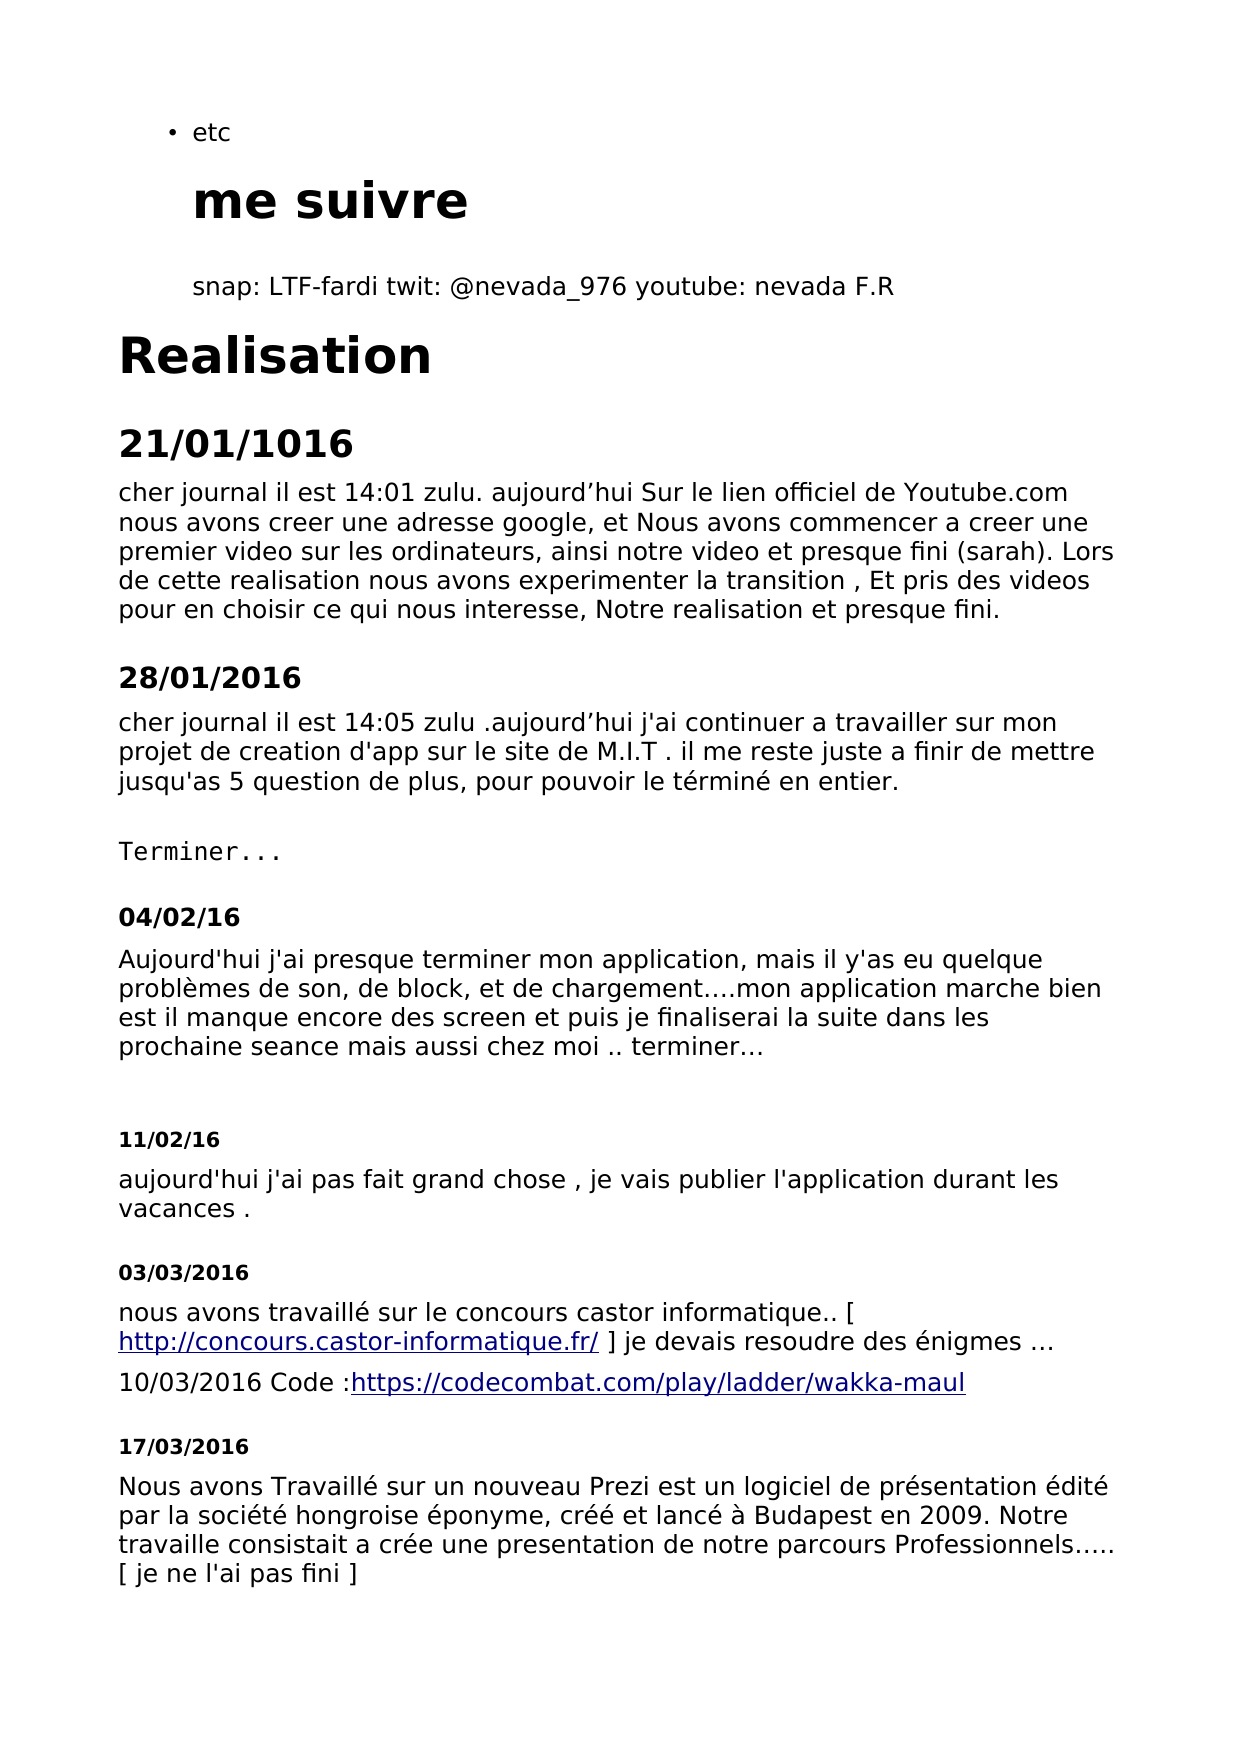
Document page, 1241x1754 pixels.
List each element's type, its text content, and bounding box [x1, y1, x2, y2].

text 10/03/2016 Code :https://codecombat.com/play/ladder/wakka-maul [118, 1369, 1122, 1398]
subtitle 03/03/2016 [118, 1261, 1122, 1285]
text cher journal il est 14:01 zulu. aujourd’hui Sur le lien officiel de Youtube.com nous avons creer une adresse google, et Nous avons commencer a creer une premier video sur les ordinateurs, ainsi notre video et presque fini (sarah). Lors de cette realisation nous avons experimenter la transition , Et pris des videos pour en choisir ce qui nous interesse, Notre realisation et presque fini. [118, 478, 1122, 624]
text Nous avons Travaillé sur un nouveau Prezi est un logiciel de présentation édité par la société hongroise éponyme, créé et lancé à Budapest en 2009. Notre travaille consistait a crée une presentation de notre parcours Professionnels….. [ je ne l'ai pas fini ] [118, 1472, 1122, 1589]
subtitle 11/02/16 [118, 1128, 1122, 1153]
subtitle 21/01/1016 [118, 422, 1122, 466]
subtitle Realisation [118, 327, 1122, 385]
list snap: LTF-fardi twit: @nevada_976 youtube: nevada F.R [177, 272, 1122, 302]
subtitle 04/02/16 [118, 903, 1122, 933]
text aujourd'hui j'ai pas fait grand chose , je vais publier l'application durant les vacances . [118, 1165, 1122, 1223]
text nous avons travaillé sur le concours castor informatique.. [ http://concours.castor-informatique.fr/ ] je devais resoudre des énigmes … [118, 1298, 1122, 1356]
subtitle 17/03/2016 [118, 1435, 1122, 1459]
text Terminer... [118, 808, 1122, 867]
text Aujourd'hui j'ai presque terminer mon application, mais il y'as eu quelque problèmes de son, de block, et de chargement….mon application marche bien est il manque encore des screen et puis je finaliserai la suite dans les prochaine seance mais aussi chez moi .. terminer… [118, 945, 1122, 1091]
text cher journal il est 14:05 zulu .aujourd’hui j'ai continuer a travailler sur mon projet de creation d'app sur le site de M.I.T . il me reste juste a finir de mettre jusqu'as 5 question de plus, pour pouvoir le términé en entier. [118, 708, 1122, 796]
list etc [177, 118, 1122, 147]
subtitle me suivre [177, 172, 1122, 231]
subtitle 28/01/2016 [118, 662, 1122, 696]
